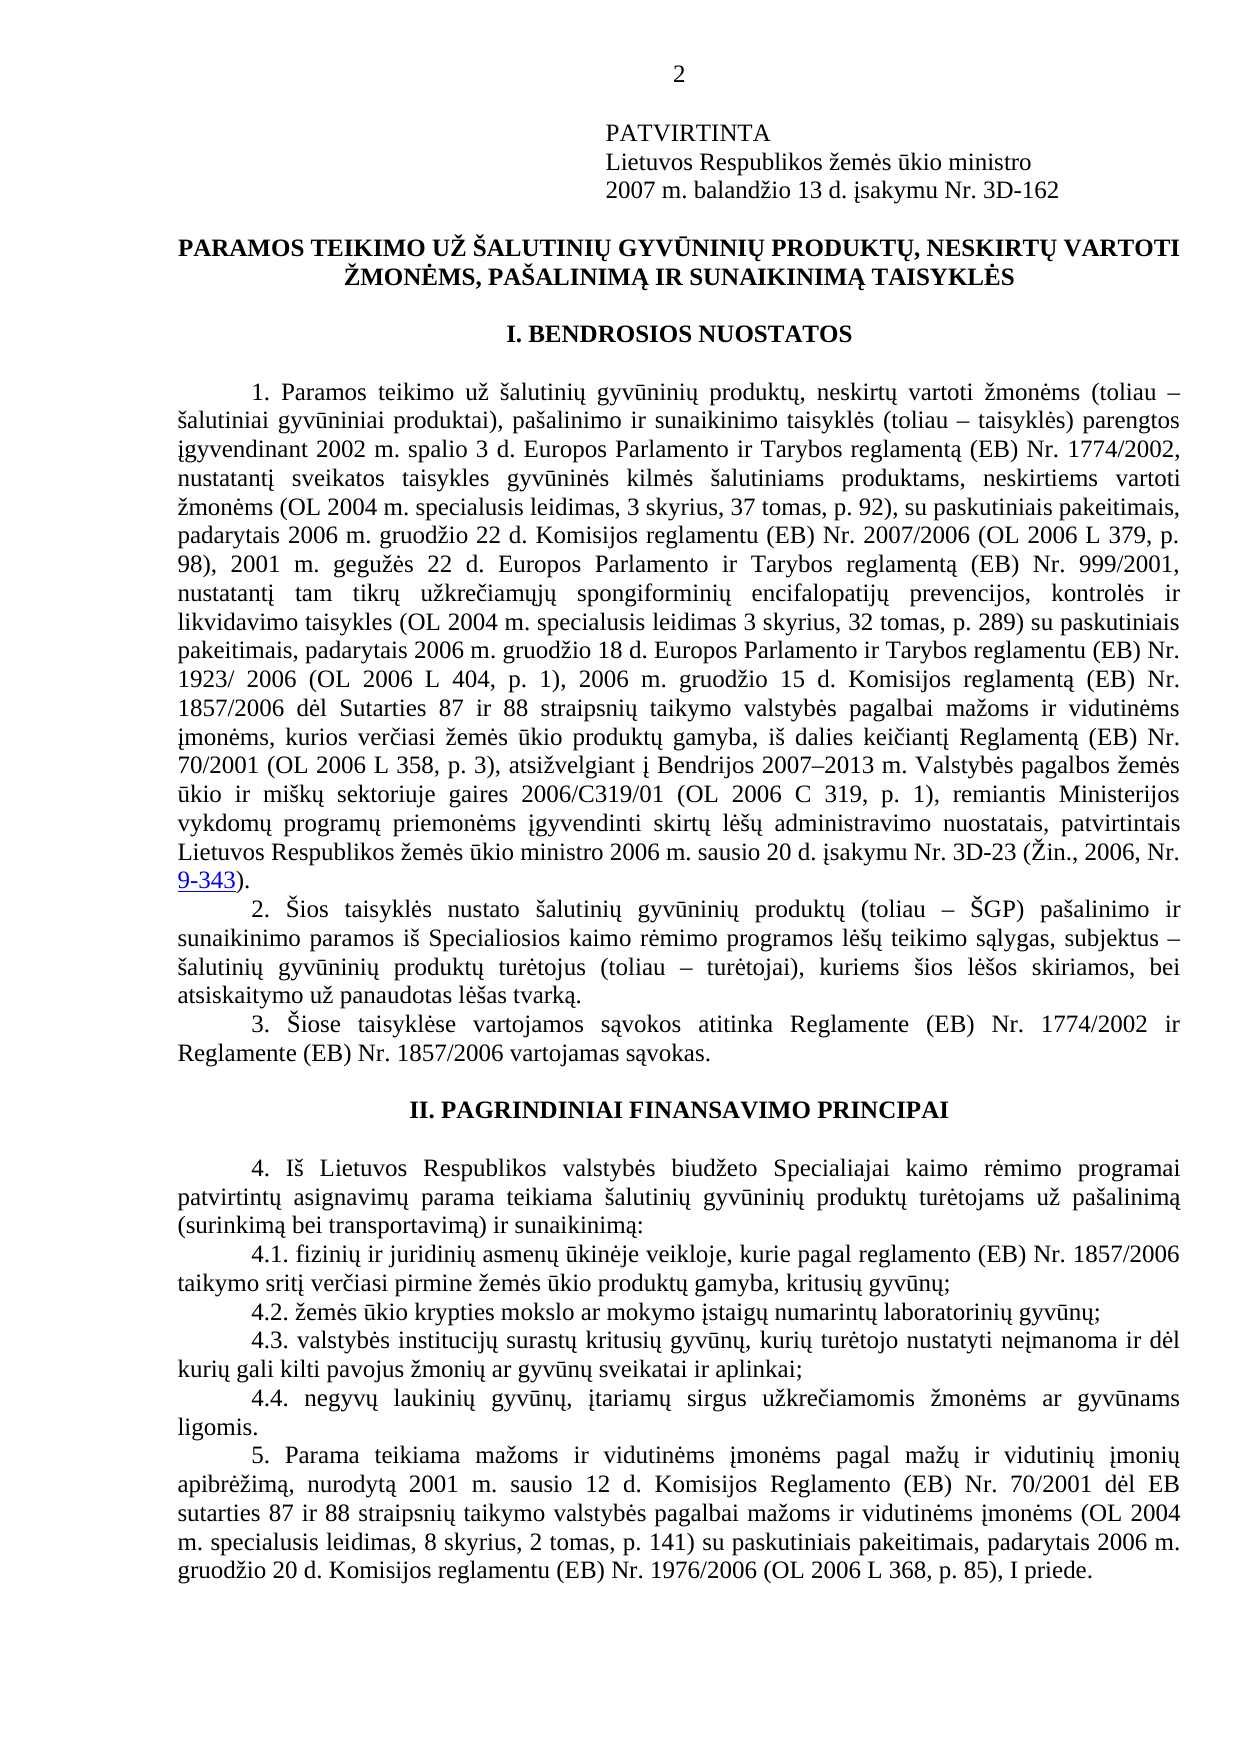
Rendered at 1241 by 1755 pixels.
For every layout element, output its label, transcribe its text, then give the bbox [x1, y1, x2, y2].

text 4. Iš Lietuvos Respublikos valstybės biudžeto Specialiajai kaimo rėmimo programai patvirtintų asignavimų parama teikiama šalutinių gyvūninių produktų turėtojams už pašalinimą (surinkimą bei transportavimą) ir sunaikinimą: [177, 1153, 1181, 1239]
text 5. Parama teikiama mažoms ir vidutinėms įmonėms pagal mažų ir vidutinių įmonių apibrėžimą, nurodytą 2001 m. sausio 12 d. Komisijos Reglamento (EB) Nr. 70/2001 dėl EB sutarties 87 ir 88 straipsnių taikymo valstybės pagalbai mažoms ir vidutinėms įmonėms (OL 2004 m. specialusis leidimas, 8 skyrius, 2 tomas, p. 141) su paskutiniais pakeitimais, padarytais 2006 m. gruodžio 20 d. Komisijos reglamentu (EB) Nr. 1976/2006 (OL 2006 L 368, p. 85), I priede. [177, 1441, 1181, 1584]
text 2007 m. balandžio 13 d. įsakymu Nr. 3D-162 [177, 176, 1181, 204]
text 4.4. negyvų laukinių gyvūnų, įtariamų sirgus užkrečiamomis žmonėms ar gyvūnams ligomis. [177, 1383, 1181, 1441]
text 4.3. valstybės institucijų surastų kritusių gyvūnų, kurių turėtojo nustatyti neįmanoma ir dėl kurių gali kilti pavojus žmonių ar gyvūnų sveikatai ir aplinkai; [177, 1326, 1181, 1383]
text 2. Šios taisyklės nustato šalutinių gyvūninių produktų (toliau – ŠGP) pašalinimo ir sunaikinimo paramos iš Specialiosios kaimo rėmimo programos lėšų teikimo sąlygas, subjektus – šalutinių gyvūninių produktų turėtojus (toliau – turėtojai), kuriems šios lėšos skiriamos, bei atsiskaitymo už panaudotas lėšas tvarką. [177, 894, 1181, 1009]
text 4.1. fizinių ir juridinių asmenų ūkinėje veikloje, kurie pagal reglamento (EB) Nr. 1857/2006 taikymo sritį verčiasi pirmine žemės ūkio produktų gamyba, kritusių gyvūnų; [177, 1239, 1181, 1297]
text 4.2. žemės ūkio krypties mokslo ar mokymo įstaigų numarintų laboratorinių gyvūnų; [177, 1297, 1181, 1326]
text I. BENDROSIOS NUOSTATOS [177, 319, 1181, 348]
text 1. Paramos teikimo už šalutinių gyvūninių produktų, neskirtų vartoti žmonėms (toliau – šalutiniai gyvūniniai produktai), pašalinimo ir sunaikinimo taisyklės (toliau – taisyklės) parengtos įgyvendinant 2002 m. spalio 3 d. Europos Parlamento ir Tarybos reglamentą (EB) Nr. 1774/2002, nustatantį sveikatos taisykles gyvūninės kilmės šalutiniams produktams, neskirtiems vartoti žmonėms (OL 2004 m. specialusis leidimas, 3 skyrius, 37 tomas, p. 92), su paskutiniais pakeitimais, padarytais 2006 m. gruodžio 22 d. Komisijos reglamentu (EB) Nr. 2007/2006 (OL 2006 L 379, p. 98), 2001 m. gegužės 22 d. Europos Parlamento ir Tarybos reglamentą (EB) Nr. 999/2001, nustatantį tam tikrų užkrečiamųjų spongiforminių encifalopatijų prevencijos, kontrolės ir likvidavimo taisykles (OL 2004 m. specialusis leidimas 3 skyrius, 32 tomas, p. 289) su paskutiniais pakeitimais, padarytais 2006 m. gruodžio 18 d. Europos Parlamento ir Tarybos reglamentu (EB) Nr. 1923/ 2006 (OL 2006 L 404, p. 1), 2006 m. gruodžio 15 d. Komisijos reglamentą (EB) Nr. 1857/2006 dėl Sutarties 87 ir 88 straipsnių taikymo valstybės pagalbai mažoms ir vidutinėms įmonėms, kurios verčiasi žemės ūkio produktų gamyba, iš dalies keičiantį Reglamentą (EB) Nr. 70/2001 (OL 2006 L 358, p. 3), atsižvelgiant į Bendrijos 2007–2013 m. Valstybės pagalbos žemės ūkio ir miškų sektoriuje gaires 2006/C319/01 (OL 2006 C 319, p. 1), remiantis Ministerijos vykdomų programų priemonėms įgyvendinti skirtų lėšų administravimo nuostatais, patvirtintais Lietuvos Respublikos žemės ūkio ministro 2006 m. sausio 20 d. įsakymu Nr. 3D-23 (Žin., 2006, Nr. 9-343). [177, 377, 1181, 894]
text PATVIRTINTA [605, 118, 1181, 147]
text PARAMOS TEIKIMO UŽ ŠALUTINIŲ GYVŪNINIŲ PRODUKTŲ, NESKIRTŲ VARTOTI ŽMONĖMS, PAŠALINIMĄ IR SUNAIKINIMĄ TAISYKLĖS [177, 233, 1181, 291]
text 3. Šiose taisyklėse vartojamos sąvokos atitinka Reglamente (EB) Nr. 1774/2002 ir Reglamente (EB) Nr. 1857/2006 vartojamas sąvokas. [177, 1009, 1181, 1067]
text II. PAGRINDINIAI FINANSAVIMO PRINCIPAI [177, 1096, 1181, 1124]
text Lietuvos Respublikos žemės ūkio ministro [177, 147, 1181, 176]
